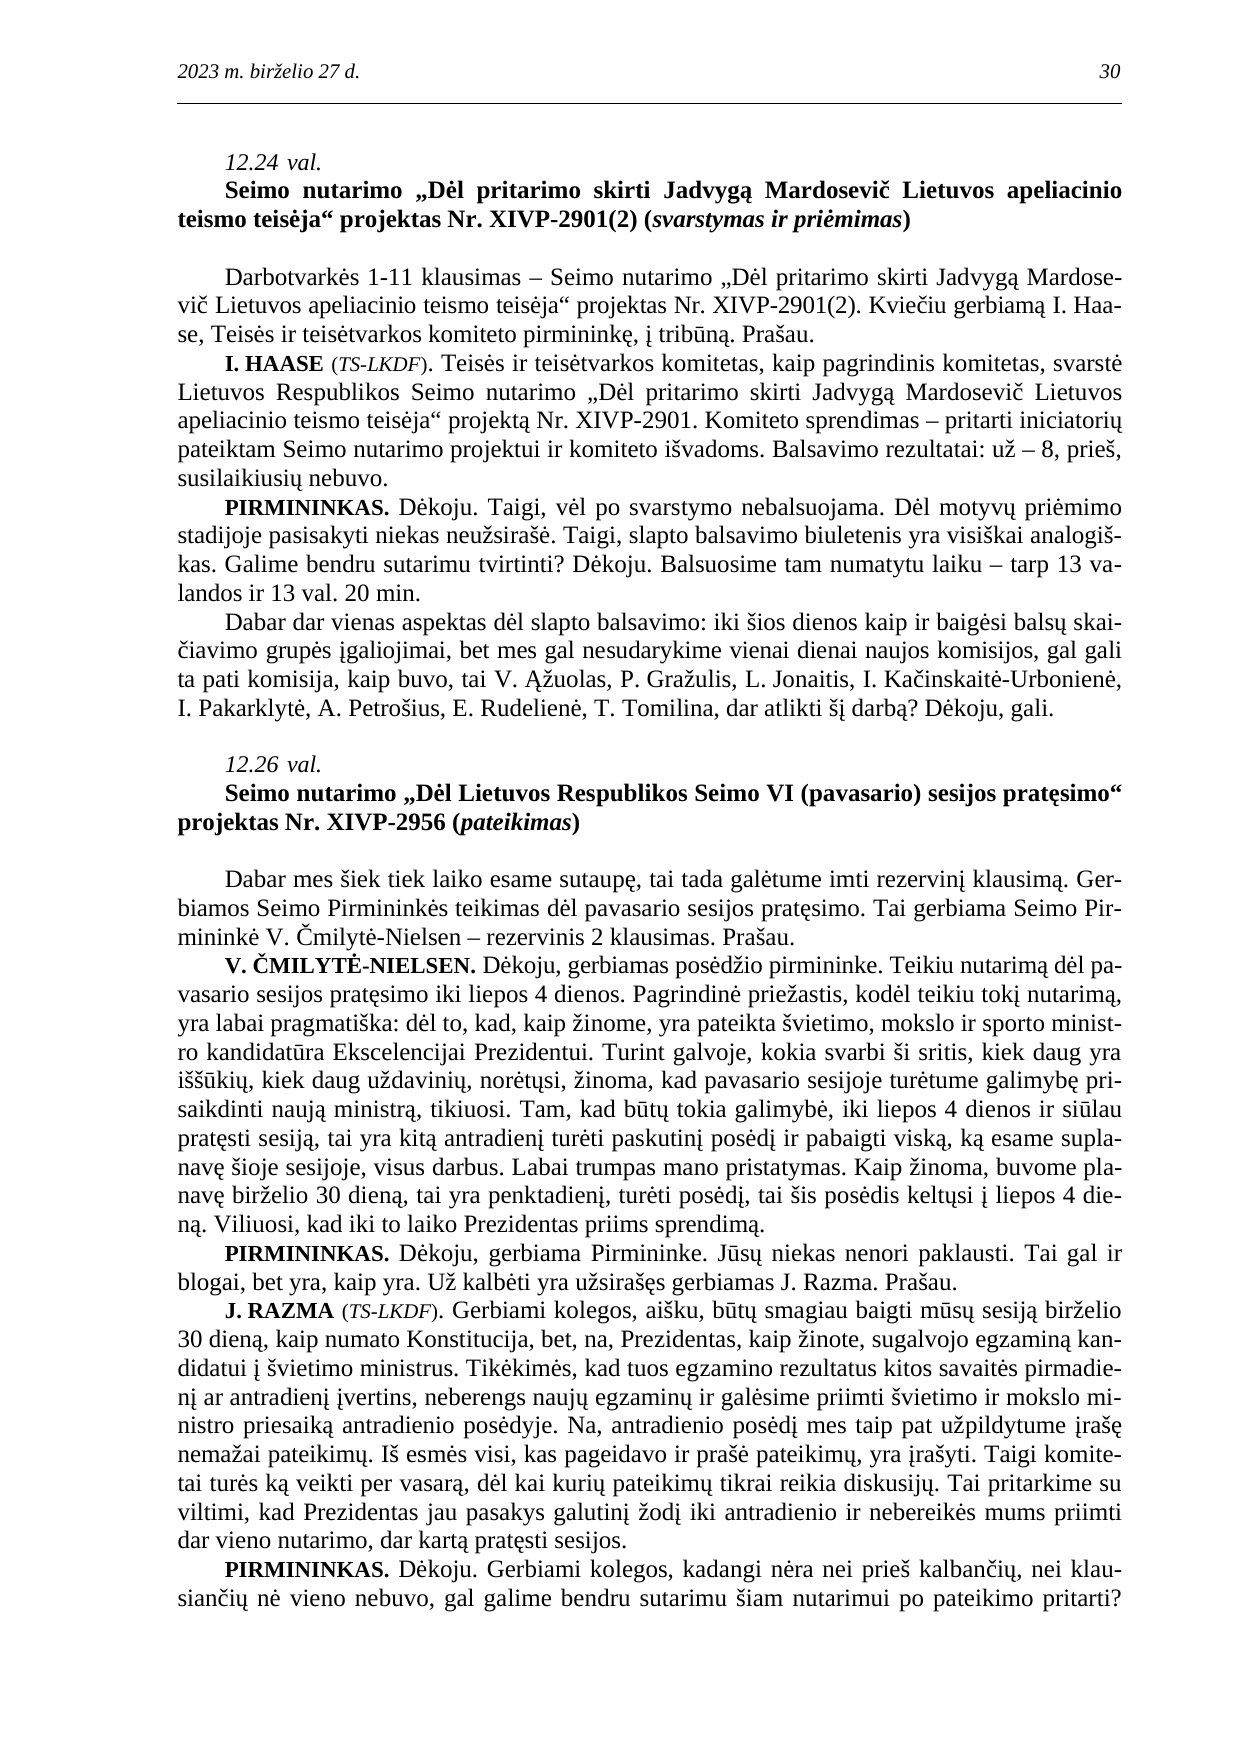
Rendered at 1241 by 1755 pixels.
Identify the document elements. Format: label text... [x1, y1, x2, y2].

text I. HAASE (TS-LKDF). Tei­sės ir tei­sėt­var­kos ko­mi­te­tas, kaip pa­grin­di­nis ko­mi­te­tas, svars­tė Lie­tu­vos Res­pub­li­kos Sei­mo nu­ta­ri­mo „Dėl pri­ta­ri­mo skir­ti Jad­vy­gą Mar­do­se­vič Lie­tu­vos ape­lia­ci­nio teis­mo tei­sė­ja“ pro­jek­tą Nr. XIVP-2901. Ko­mi­te­to spren­di­mas – pri­tar­ti ini­cia­to­rių pa­teik­tam Sei­mo nu­ta­ri­mo pro­jek­tui ir ko­mi­te­to iš­va­doms. Bal­sa­vi­mo re­zul­ta­tai: už – 8, prieš, su­si­lai­kiu­sių ne­bu­vo. [177, 348, 1122, 492]
text V. ČMILYTĖ-NIELSEN. Dė­ko­ju, ger­bia­mas po­sė­džio pir­mi­nin­ke. Tei­kiu nu­ta­ri­mą dėl pa­va­sa­rio se­si­jos pra­tę­si­mo iki lie­pos 4 die­nos. Pa­grin­di­nė prie­žas­tis, ko­dėl tei­kiu to­kį nu­ta­ri­mą, yra la­bai prag­ma­tiš­ka: dėl to, kad, kaip ži­no­me, yra pa­teik­ta švie­ti­mo, moks­lo ir spor­to mi­nist­ro kan­di­da­tū­ra Eks­ce­len­ci­jai Pre­zi­den­tui. Tu­rint gal­vo­je, ko­kia svar­bi ši sri­tis, kiek daug yra iš­šū­kių, kiek daug už­da­vi­nių, no­rė­tų­si, ži­no­ma, kad pa­va­sa­rio se­si­jo­je tu­rė­tu­me ga­li­my­bę pri­saik­din­ti nau­ją mi­nist­rą, ti­kiuo­si. Tam, kad bū­tų to­kia ga­li­my­bė, iki lie­pos 4 die­nos ir siū­lau pra­tęs­ti se­si­ją, tai yra ki­tą ant­ra­die­nį tu­rė­ti pas­ku­ti­nį po­sė­dį ir pa­baig­ti vis­ką, ką esa­me su­pla­na­vę šio­je se­si­jo­je, vi­sus dar­bus. La­bai trum­pas ma­no pri­sta­ty­mas. Kaip ži­no­ma, bu­vo­me pla­na­vę bir­že­lio 30 die­ną, tai yra penk­ta­die­nį, tu­rė­ti po­sė­dį, tai šis po­sė­dis kel­tų­si į lie­pos 4 die­ną. Vi­liuo­si, kad iki to lai­ko Pre­zi­den­tas pri­ims spren­di­mą. [177, 950, 1122, 1238]
text Sei­mo nu­ta­ri­mo „Dėl Lie­tu­vos Res­pub­li­kos Sei­mo VI (pa­va­sa­rio) se­si­jos pra­tę­si­mo“ pro­jek­tas Nr. XIVP-2956 (pa­tei­ki­mas) [177, 778, 1122, 835]
text Dar­bo­tvarkės 1-11 klau­si­mas – Sei­mo nu­ta­ri­mo „Dėl pri­ta­ri­mo skir­ti Jad­vy­gą Mar­do­se­vič Lie­tu­vos ape­lia­ci­nio teis­mo tei­sė­ja“ pro­jek­tas Nr. XIVP-2901(2). Kvie­čiu ger­bia­mą I. Haa­se, Tei­sės ir tei­sėt­var­kos ko­mi­te­to pir­mi­nin­kę, į tri­bū­ną. Pra­šau. [177, 262, 1122, 348]
text 12.24 val. [224, 148, 1122, 175]
text PIRMININKAS. Dė­ko­ju. Ger­bia­mi ko­le­gos, ka­dan­gi nė­ra nei prieš kal­ban­čių, nei klau­sian­čių nė vie­no ne­bu­vo, gal ga­li­me ben­dru su­ta­ri­mu šiam nu­ta­ri­mui po pa­tei­ki­mo pri­tar­ti? [177, 1554, 1122, 1612]
text Da­bar dar vie­nas as­pek­tas dėl slap­to bal­sa­vi­mo: iki šios die­nos kaip ir bai­gė­si bal­sų skai­čia­vi­mo gru­pės įga­lio­ji­mai, bet mes gal ne­su­da­ry­ki­me vie­nai die­nai nau­jos ko­mi­si­jos, gal ga­li ta pa­ti ko­mi­si­ja, kaip bu­vo, tai V. Ąžuo­las, P. Gra­žu­lis, L. Jo­nai­tis, I. Ka­čins­kai­tė-Ur­bo­nie­nė, I. Pa­kar­kly­tė, A. Pet­ro­šius, E. Ru­de­lie­nė, T. To­mi­li­na, dar at­lik­ti šį dar­bą? Dė­ko­ju, ga­li. [177, 607, 1122, 722]
text J. RAZMA (TS-LKDF). Ger­bia­mi ko­le­gos, aiš­ku, bū­tų sma­giau baig­ti mū­sų se­si­ją bir­že­lio 30 die­ną, kaip nu­ma­to Kon­sti­tu­ci­ja, bet, na, Pre­zi­den­tas, kaip ži­no­te, su­gal­vo­jo eg­za­mi­ną kan­di­da­tui į švie­ti­mo mi­nist­rus. Ti­kė­ki­mės, kad tuos eg­za­mi­no re­zul­ta­tus ki­tos sa­vai­tės pir­ma­die­nį ar ant­ra­die­nį įver­tins, ne­be­rengs nau­jų eg­za­mi­nų ir ga­lė­si­me pri­im­ti švie­ti­mo ir moks­lo mi­nist­ro prie­sai­ką ant­ra­die­nio po­sė­dy­je. Na, ant­ra­die­nio po­sė­dį mes taip pat už­pil­dy­tu­me įra­šę ne­ma­žai pa­tei­ki­mų. Iš es­mės vi­si, kas pa­gei­da­vo ir pra­šė pa­tei­ki­mų, yra įra­šy­ti. Taigi ko­mi­te­tai tu­rės ką veik­ti per va­sa­rą, dėl kai ku­rių pa­tei­ki­mų tik­rai rei­kia dis­ku­si­jų. Tai pri­tar­ki­me su vil­ti­mi, kad Pre­zi­den­tas jau pa­sa­kys ga­lu­ti­nį žo­dį iki ant­ra­die­nio ir ne­be­rei­kės mums pri­im­ti dar vie­no nu­ta­ri­mo, dar kar­tą pra­tęs­ti se­si­jos. [177, 1295, 1122, 1554]
text PIRMININKAS. Dė­ko­ju, ger­bia­ma Pir­mi­nin­ke. Jū­sų nie­kas ne­no­ri pa­klaus­ti. Tai gal ir blo­gai, bet yra, kaip yra. Už kal­bė­ti yra už­si­ra­šęs ger­bia­mas J. Raz­ma. Pra­šau. [177, 1238, 1122, 1295]
text Da­bar mes šiek tiek lai­ko esa­me su­tau­pę, tai ta­da ga­lė­tu­me im­ti re­zer­vi­nį klau­si­mą. Ger­bia­mos Sei­mo Pir­mi­nin­kės tei­ki­mas dėl pa­va­sa­rio se­si­jos pra­tę­si­mo. Tai ger­bia­ma Sei­mo Pir­mi­nin­kė V. Čmi­ly­tė-Niel­sen – re­zer­vi­nis 2 klau­si­mas. Pra­šau. [177, 864, 1122, 950]
text 12.26 val. [224, 750, 1122, 778]
text PIRMININKAS. Dė­ko­ju. Tai­gi, vėl po svars­ty­mo ne­bal­suo­ja­ma. Dėl mo­ty­vų pri­ėmi­mo sta­di­jo­je pa­si­sa­ky­ti nie­kas ne­už­si­ra­šė. Tai­gi, slap­to bal­sa­vi­mo biu­le­te­nis yra vi­siš­kai ana­lo­giš­kas. Ga­li­me ben­dru su­ta­ri­mu tvir­tin­ti? Dė­ko­ju. Bal­suo­si­me tam nu­ma­ty­tu lai­ku – tarp 13 va­lan­dos ir 13 val. 20 min. [177, 492, 1122, 607]
text Sei­mo nu­ta­ri­mo „Dėl pri­ta­ri­mo skir­ti Jad­vy­gą Mar­do­se­vič Lie­tu­vos ape­lia­ci­nio teismo tei­sė­ja“ pro­jek­tas Nr. XIVP-2901(2) (svars­ty­mas ir pri­ėmi­mas) [177, 175, 1122, 233]
